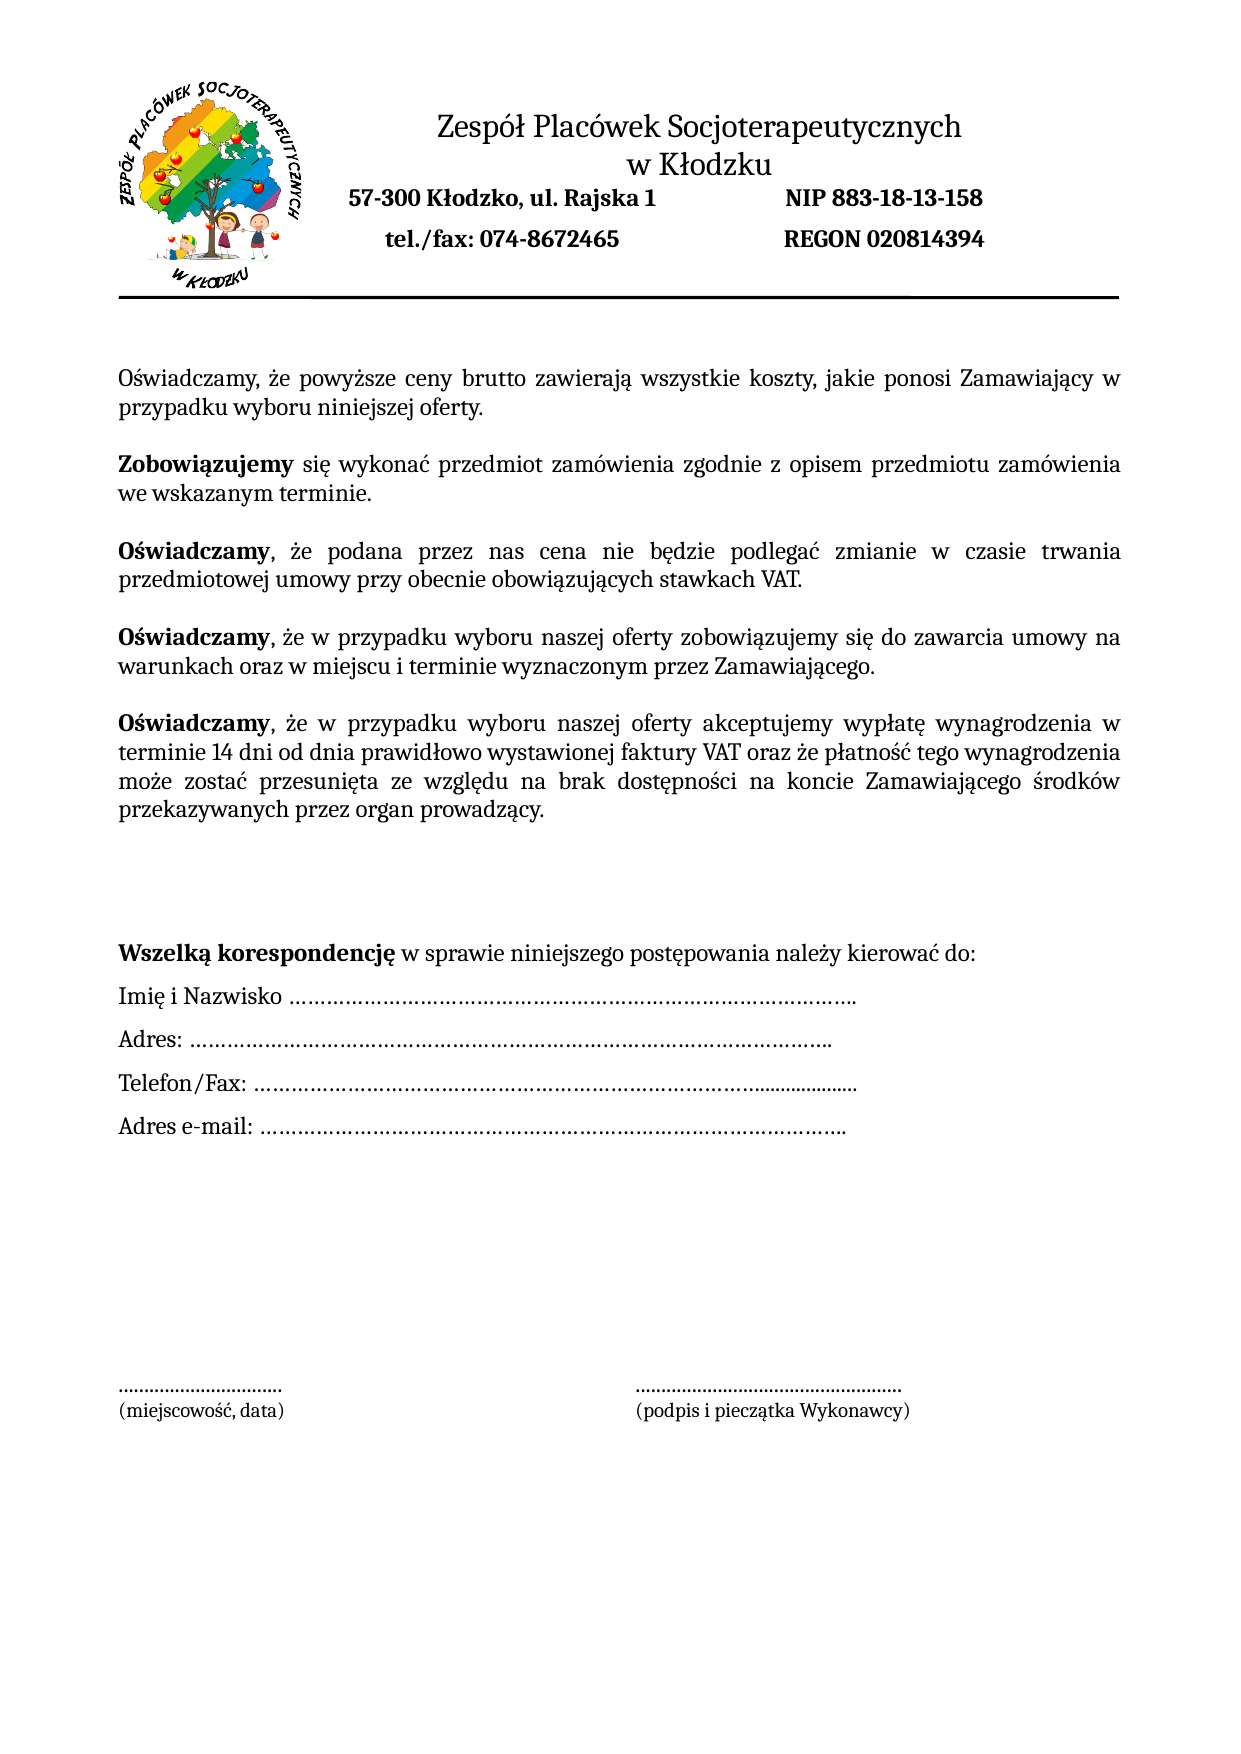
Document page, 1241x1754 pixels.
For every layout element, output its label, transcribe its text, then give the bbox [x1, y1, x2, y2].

text Oświadczamy, że w przypadku wyboru naszej oferty akceptujemy wypłatę wynagrodzenia w terminie 14 dni od dnia prawidłowo wystawionej faktury VAT oraz że płatność tego wynagrodzenia może zostać przesunięta ze względu na brak dostępności na koncie Zamawiającego środków przekazywanych przez organ prowadzący. [118, 709, 1122, 824]
text Oświadczamy, że w przypadku wyboru naszej oferty zobowiązujemy się do zawarcia umowy na warunkach oraz w miejscu i terminie wyznaczonym przez Zamawiającego. [118, 623, 1122, 680]
text Zobowiązujemy się wykonać przedmiot zamówienia zgodnie z opisem przedmiotu zamówienia we wskazanym terminie. [118, 450, 1122, 508]
text (miejscowość, data) (podpis i pieczątka Wykonawcy) [118, 1399, 1122, 1423]
text Adres e-mail: …………………………………………………………………………………. [118, 1112, 1122, 1140]
text ................................ .................................................... [118, 1370, 1122, 1399]
text Imię i Nazwisko ………………………………………………………………………………. [118, 982, 1122, 1011]
text Adres: …………………………………………………………………………………………. [118, 1025, 1122, 1054]
text Telefon/Fax: ………………………………………………………………………................... [118, 1068, 1122, 1097]
text Oświadczamy, że podana przez nas cena nie będzie podlegać zmianie w czasie trwania przedmiotowej umowy przy obecnie obowiązujących stawkach VAT. [118, 537, 1122, 594]
text Oświadczamy, że powyższe ceny brutto zawierają wszystkie koszty, jakie ponosi Zamawiający w przypadku wyboru niniejszej oferty. [118, 364, 1122, 422]
text Wszelką korespondencję w sprawie niniejszego postępowania należy kierować do: [118, 939, 1122, 968]
